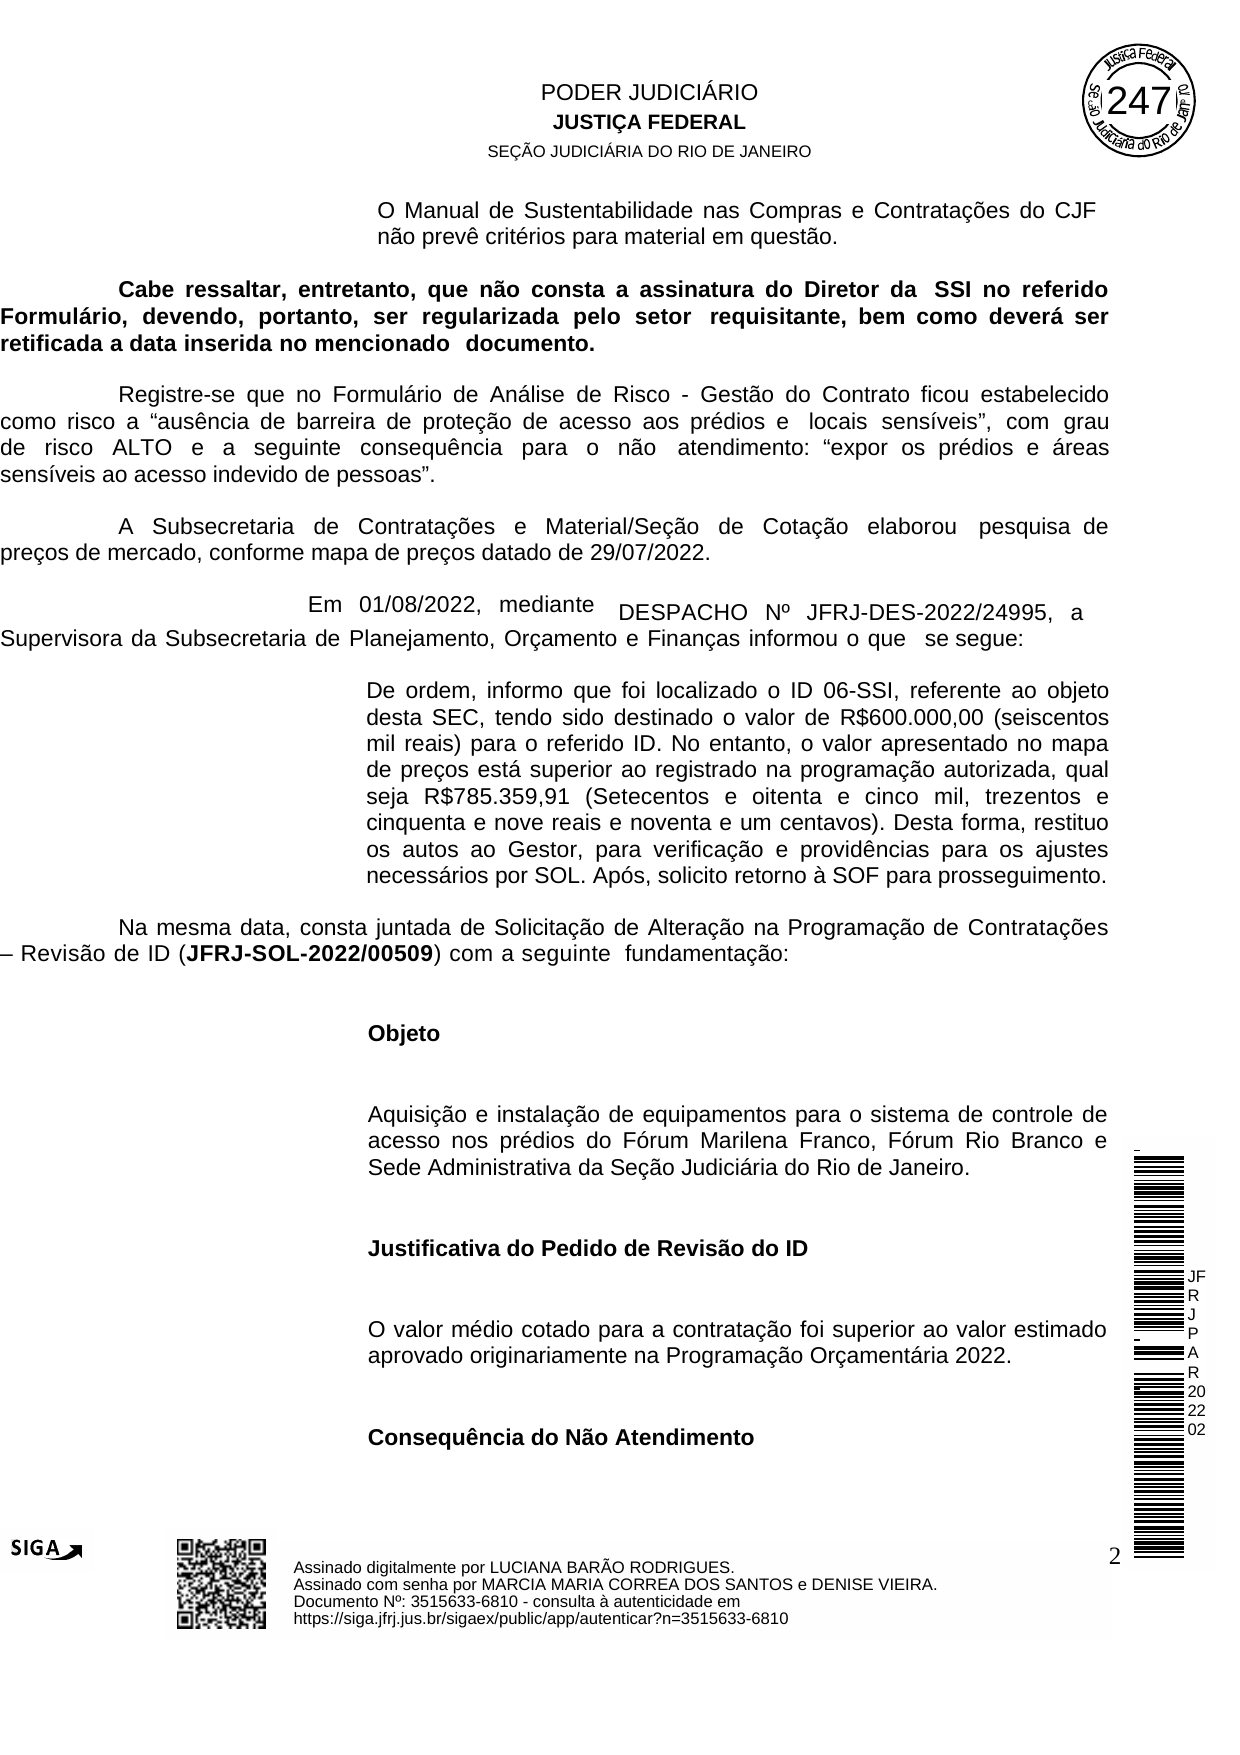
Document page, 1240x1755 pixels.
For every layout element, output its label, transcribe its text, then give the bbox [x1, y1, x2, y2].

text O valor médio cotado para a contratação foi superior ao valor estimado aprovado originariamente na Programação Orçamentária 2022. [368, 1316, 1108, 1369]
text Consequência do Não Atendimento [368, 1424, 1122, 1450]
text Justificativa do Pedido de Revisão do ID [368, 1235, 1122, 1261]
text ç [1088, 97, 1100, 106]
text Registre-se que no Formulário de Análise de Risco - Gestão do Contrato ficou estabelecido como risco a “ausência de barreira de proteção de acesso aos prédios e locais sensíveis”, com grau de risco ALTO e a seguinte consequência para o não atendimento: “expor os prédios e áreas sensíveis ao acesso indevido de pessoas”. [0, 381, 1109, 487]
text Aquisição e instalação de equipamentos para o sistema de controle de acesso nos prédios do Fórum Marilena Franco, Fórum Rio Branco e Sede Administrativa da Seção Judiciária do Rio de Janeiro. [368, 1101, 1108, 1180]
text Cabe ressaltar, entretanto, que não consta a assinatura do Diretor da SSI no referido Formulário, devendo, portanto, ser regularizada pelo setor requisitante, bem como deverá ser retificada a data inserida no mencionado documento. [0, 276, 1109, 356]
text DESPACHO Nº JFRJ-DES-2022/24995, a [618, 599, 1239, 625]
text Em 01/08/2022, mediante [308, 591, 600, 618]
text Objeto [368, 1020, 1239, 1046]
text O Manual de Sustentabilidade nas Compras e Contratações do CJF não prevê critérios para material em questão. [377, 197, 1109, 249]
text Supervisora da Subsecretaria de Planejamento, Orçamento e Finanças informou o que se segue: [0, 625, 1109, 652]
text e [1180, 96, 1192, 105]
text Na mesma data, consta juntada de Solicitação de Alteração na Programação de Contratações – Revisão de ID (JFRJ-SOL-2022/00509) com a seguinte fundamentação: [0, 914, 1109, 967]
text JFRJPAR202202752A [1187, 1267, 1206, 1439]
text A Subsecretaria de Contratações e Material/Seção de Cotação elaborou pesquisa de preços de mercado, conforme mapa de preços datado de 29/07/2022. [0, 513, 1109, 565]
text De ordem, informo que foi localizado o ID 06-SSI, referente ao objeto desta SEC, tendo sido destinado o valor de R$600.000,00 (seiscentos mil reais) para o referido ID. No entanto, o valor apresentado no mapa de preços está superior ao registrado na programação autorizada, qual seja R$785.359,91 (Setecentos e oitenta e cinco mil, trezentos e cinquenta e nove reais e noventa e um centavos). Desta forma, restituo os autos ao Gestor, para verificação e providências para os ajustes necessários por SOL. Após, solicito retorno à SOF para prosseguimento. [366, 677, 1109, 888]
